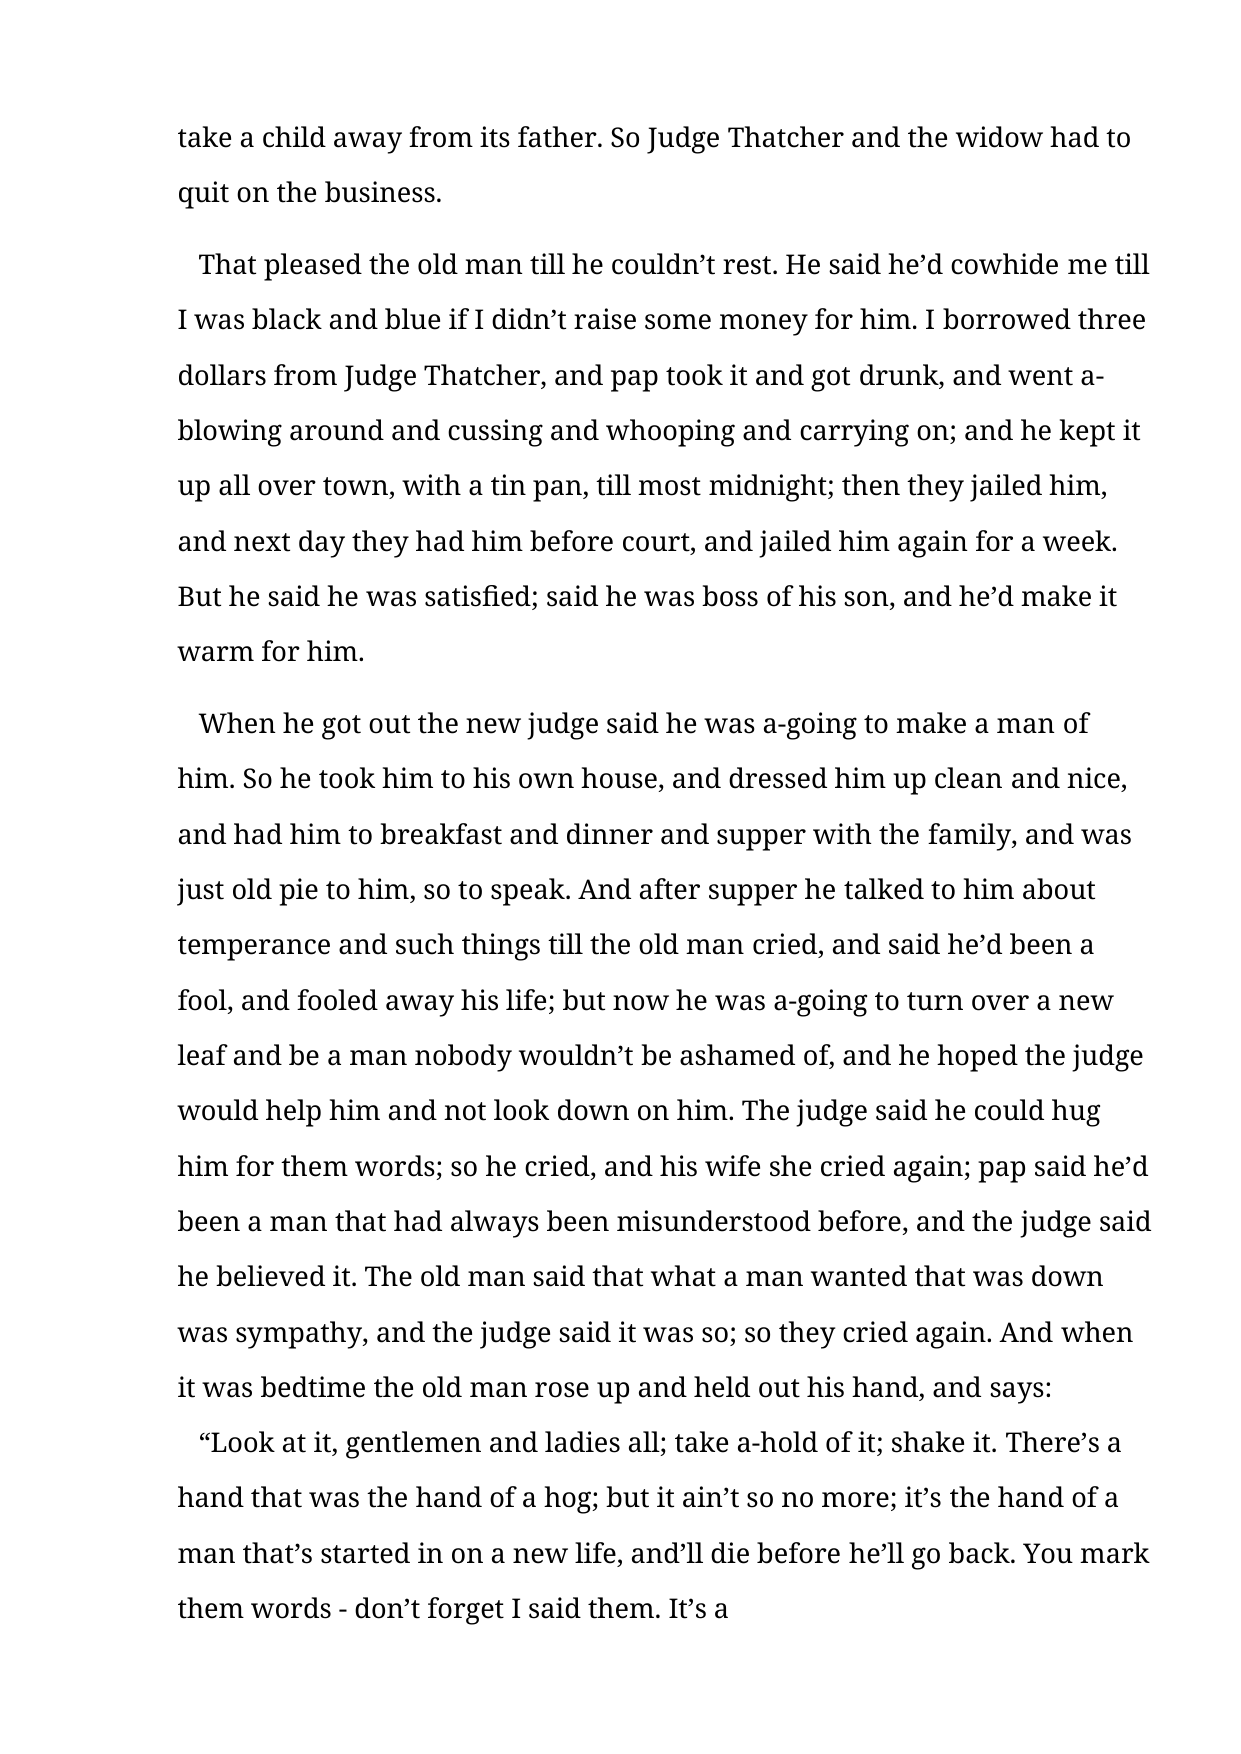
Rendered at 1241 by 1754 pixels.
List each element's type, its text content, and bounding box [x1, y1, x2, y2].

text take a child away from its father. So Judge Thatcher and the widow had to quit on the business. [177, 118, 1152, 210]
text When he got out the new judge said he was a-going to make a man of him. So he took him to his own house, and dressed him up clean and nice, and had him to breakfast and dinner and supper with the family, and was just old pie to him, so to speak. And after supper he talked to him about temperance and such things till the old man cried, and said he’d been a fool, and fooled away his life; but now he was a-going to turn over a new leaf and be a man nobody wouldn’t be ashamed of, and he hoped the judge would help him and not look down on him. The judge said he could hug him for them words; so he cried, and his wife she cried again; pap said he’d been a man that had always been misunderstood before, and the judge said he believed it. The old man said that what a man wanted that was down was sympathy, and the judge said it was so; so they cried again. And when it was bedtime the old man rose up and held out his hand, and says: “Look at it, gentlemen and ladies all; take a-hold of it; shake it. There’s a hand that was the hand of a hog; but it ain’t so no more; it’s the hand of a man that’s started in on a new life, and’ll die before he’ll go back. You mark them words - don’t forget I said them. It’s a [177, 704, 1152, 1626]
text That pleased the old man till he couldn’t rest. He said he’d cowhide me till I was black and blue if I didn’t raise some money for him. I borrowed three dollars from Judge Thatcher, and pap took it and got drunk, and went a-blowing around and cussing and whooping and carrying on; and he kept it up all over town, with a tin pan, till most midnight; then they jailed him, and next day they had him before court, and jailed him again for a week. But he said he was satisfied; said he was boss of his son, and he’d make it warm for him. [177, 245, 1152, 669]
